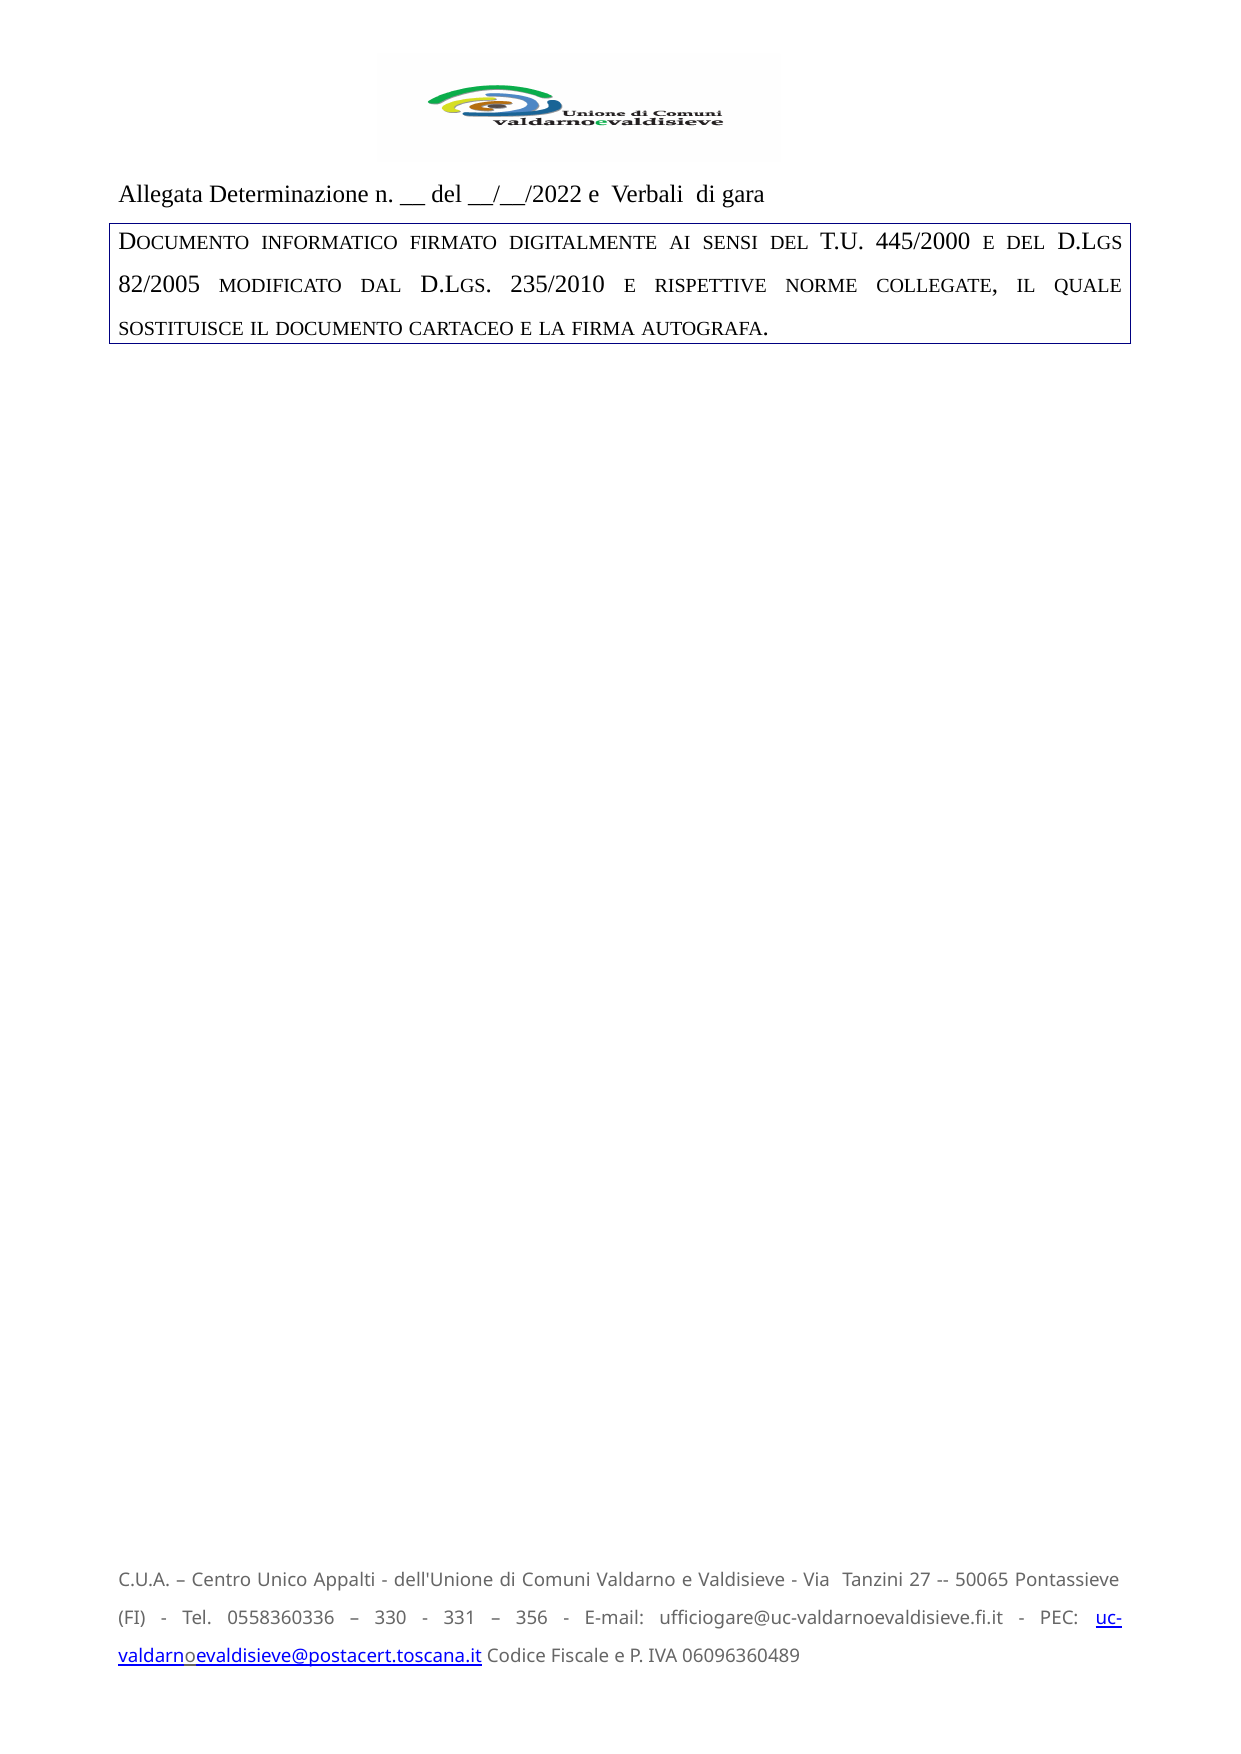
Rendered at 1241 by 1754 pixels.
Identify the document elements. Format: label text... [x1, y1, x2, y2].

text Allegata Determinazione n. __ del __/__/2022 e Verbali di gara [118, 179, 1122, 208]
text Documento informatico firmato digitalmente ai sensi del T.U. 445/2000 e del D.Lgs 82/2005 modificato dal D.Lgs. 235/2010 e rispettive norme collegate, il quale sostituisce il documento cartaceo e la firma autografa. [110, 224, 1130, 343]
